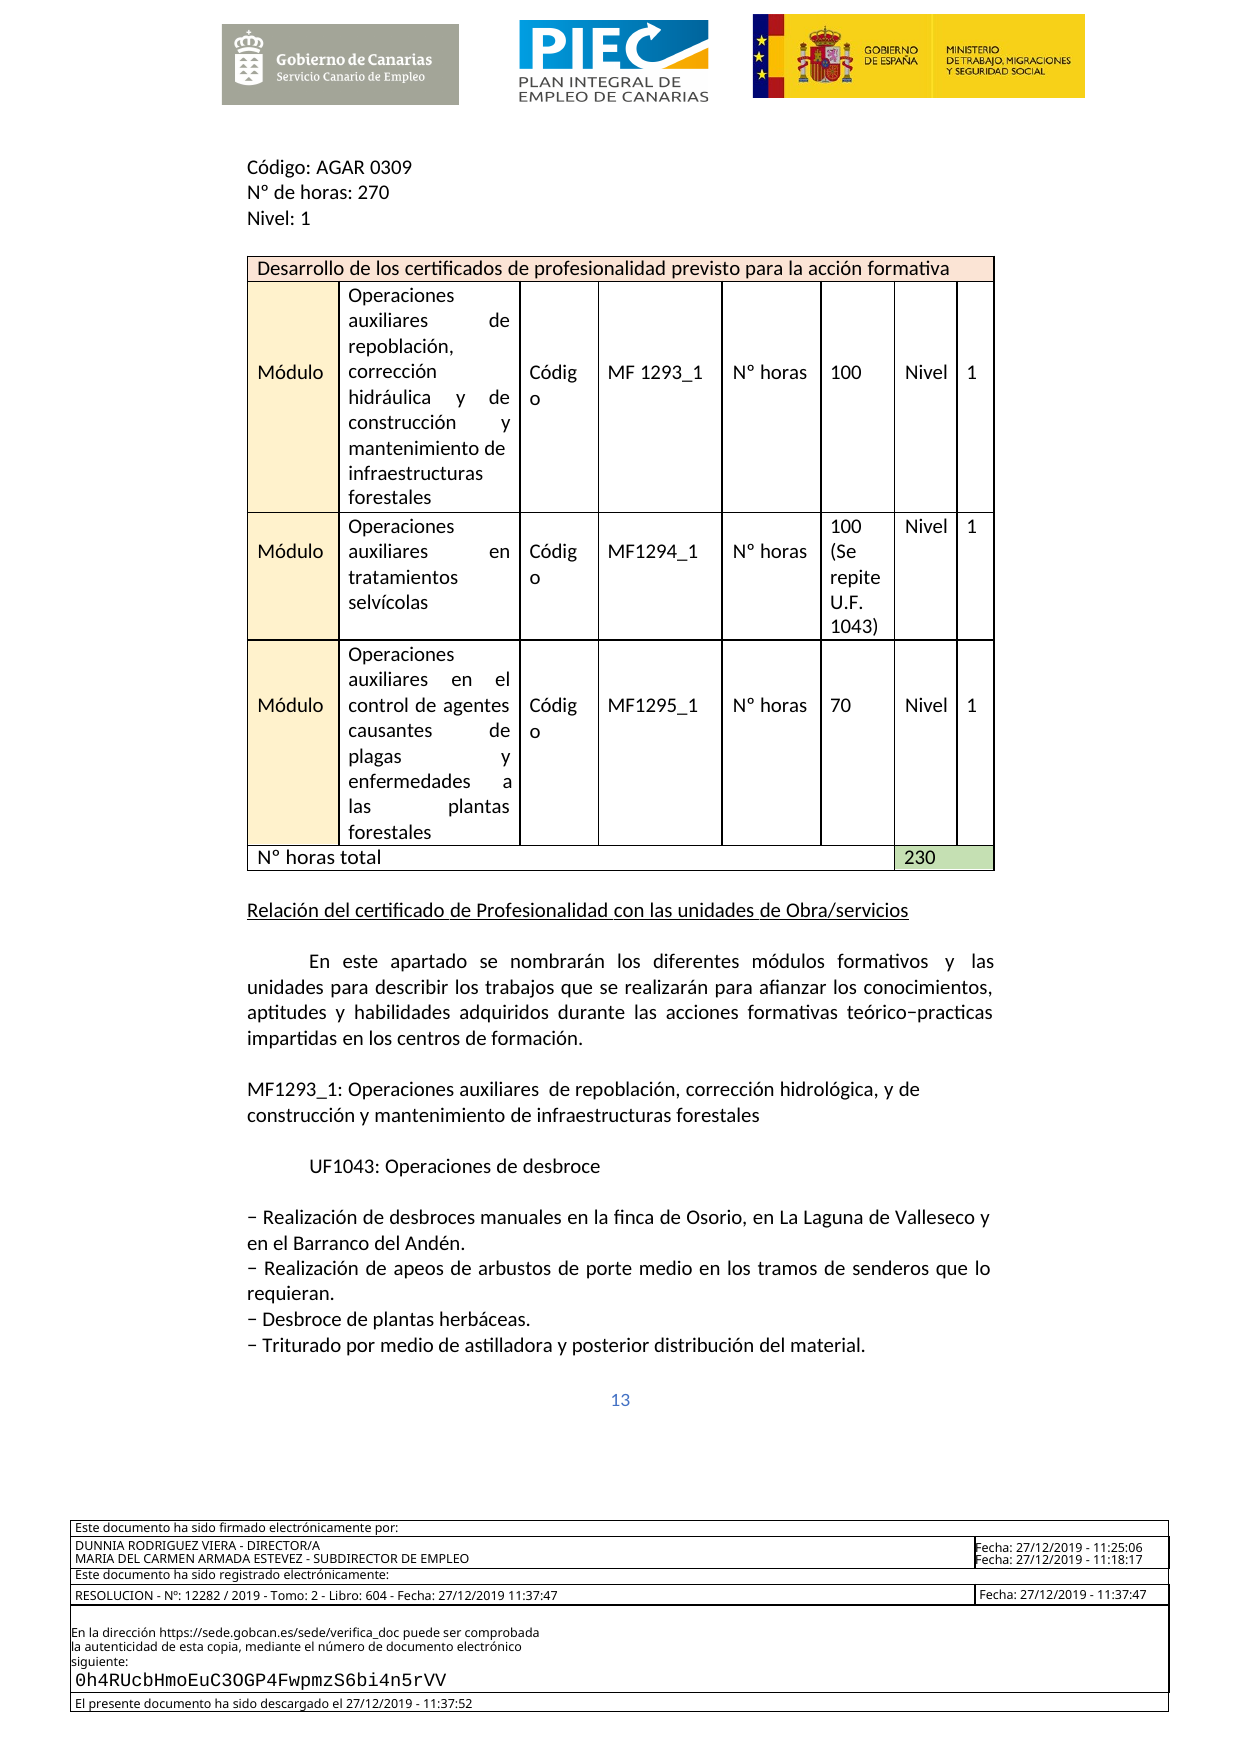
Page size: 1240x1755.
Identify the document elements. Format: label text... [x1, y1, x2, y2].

table_cell Nº horas [723, 282, 820, 511]
table_cell Nº horas total [248, 846, 894, 869]
table_cell Nivel [895, 513, 956, 639]
table_cell 70 [822, 641, 894, 844]
table_cell 1 [958, 641, 993, 844]
text − Realización de apeos de arbustos de porte medio en los tramos de senderos que lo requieran. [247, 1255, 1048, 1306]
text En este apartado se nombrarán los diferentes módulos formativos y las unidades para describir los trabajos que se realizarán para afianzar los conocimientos, aptitudes y habilidades adquiridos durante las acciones formativas teórico−practicas impartidas en los centros de formación. [247, 949, 994, 1050]
table_cell Códig o [521, 513, 598, 639]
table_header Desarrollo de los certificados de profesionalidad previsto para la acción formativa [248, 257, 993, 281]
text − Desbroce de plantas herbáceas. [247, 1306, 1181, 1331]
table_cell Módulo [248, 282, 338, 511]
table_cell Operaciones auxiliares en el control de agentes causantes de plagas y enfermedades a las plantas forestales [340, 641, 519, 844]
table_cell Módulo [248, 641, 338, 844]
text Código: AGAR 0309 Nº de horas: 270 Nivel: 1 [247, 154, 414, 230]
table_cell Códig o [521, 282, 598, 511]
text MF1293_1: Operaciones auxiliares de repoblación, corrección hidrológica, y de construcción y mantenimiento de infraestructuras forestales [247, 1076, 998, 1127]
table_cell Nº horas [723, 641, 820, 844]
text − Triturado por medio de astilladora y posterior distribución del material. [247, 1332, 1181, 1357]
table_cell 100 [822, 282, 894, 511]
table_cell MF1295_1 [599, 641, 721, 844]
table_cell 1 [958, 282, 993, 511]
text UF1043: Operaciones de desbroce [309, 1153, 1181, 1178]
table_cell Códig o [521, 641, 598, 844]
table_cell 100 (Se repite U.F. 1043) [822, 513, 894, 639]
table_cell Operaciones auxiliares en tratamientos selvícolas [340, 513, 519, 639]
table_cell Nivel [895, 641, 956, 844]
table_cell MF 1293_1 [599, 282, 721, 511]
subtitle 13 [305, 1388, 936, 1411]
table_cell 230 [895, 846, 993, 869]
table_cell Nº horas [723, 513, 820, 639]
table_cell 1 [958, 513, 993, 639]
text Relación del certificado de Profesionalidad con las unidades de Obra/servicios [247, 897, 1181, 923]
text − Realización de desbroces manuales en la finca de Osorio, en La Laguna de Valleseco y en el Barranco del Andén. [247, 1204, 998, 1255]
table_cell MF1294_1 [599, 513, 721, 639]
table_cell Nivel [895, 282, 956, 511]
table_cell Módulo [248, 513, 338, 639]
table_cell Operaciones auxiliares de repoblación, corrección hidráulica y de construcción y mantenimiento de infraestructuras forestales [340, 282, 519, 511]
